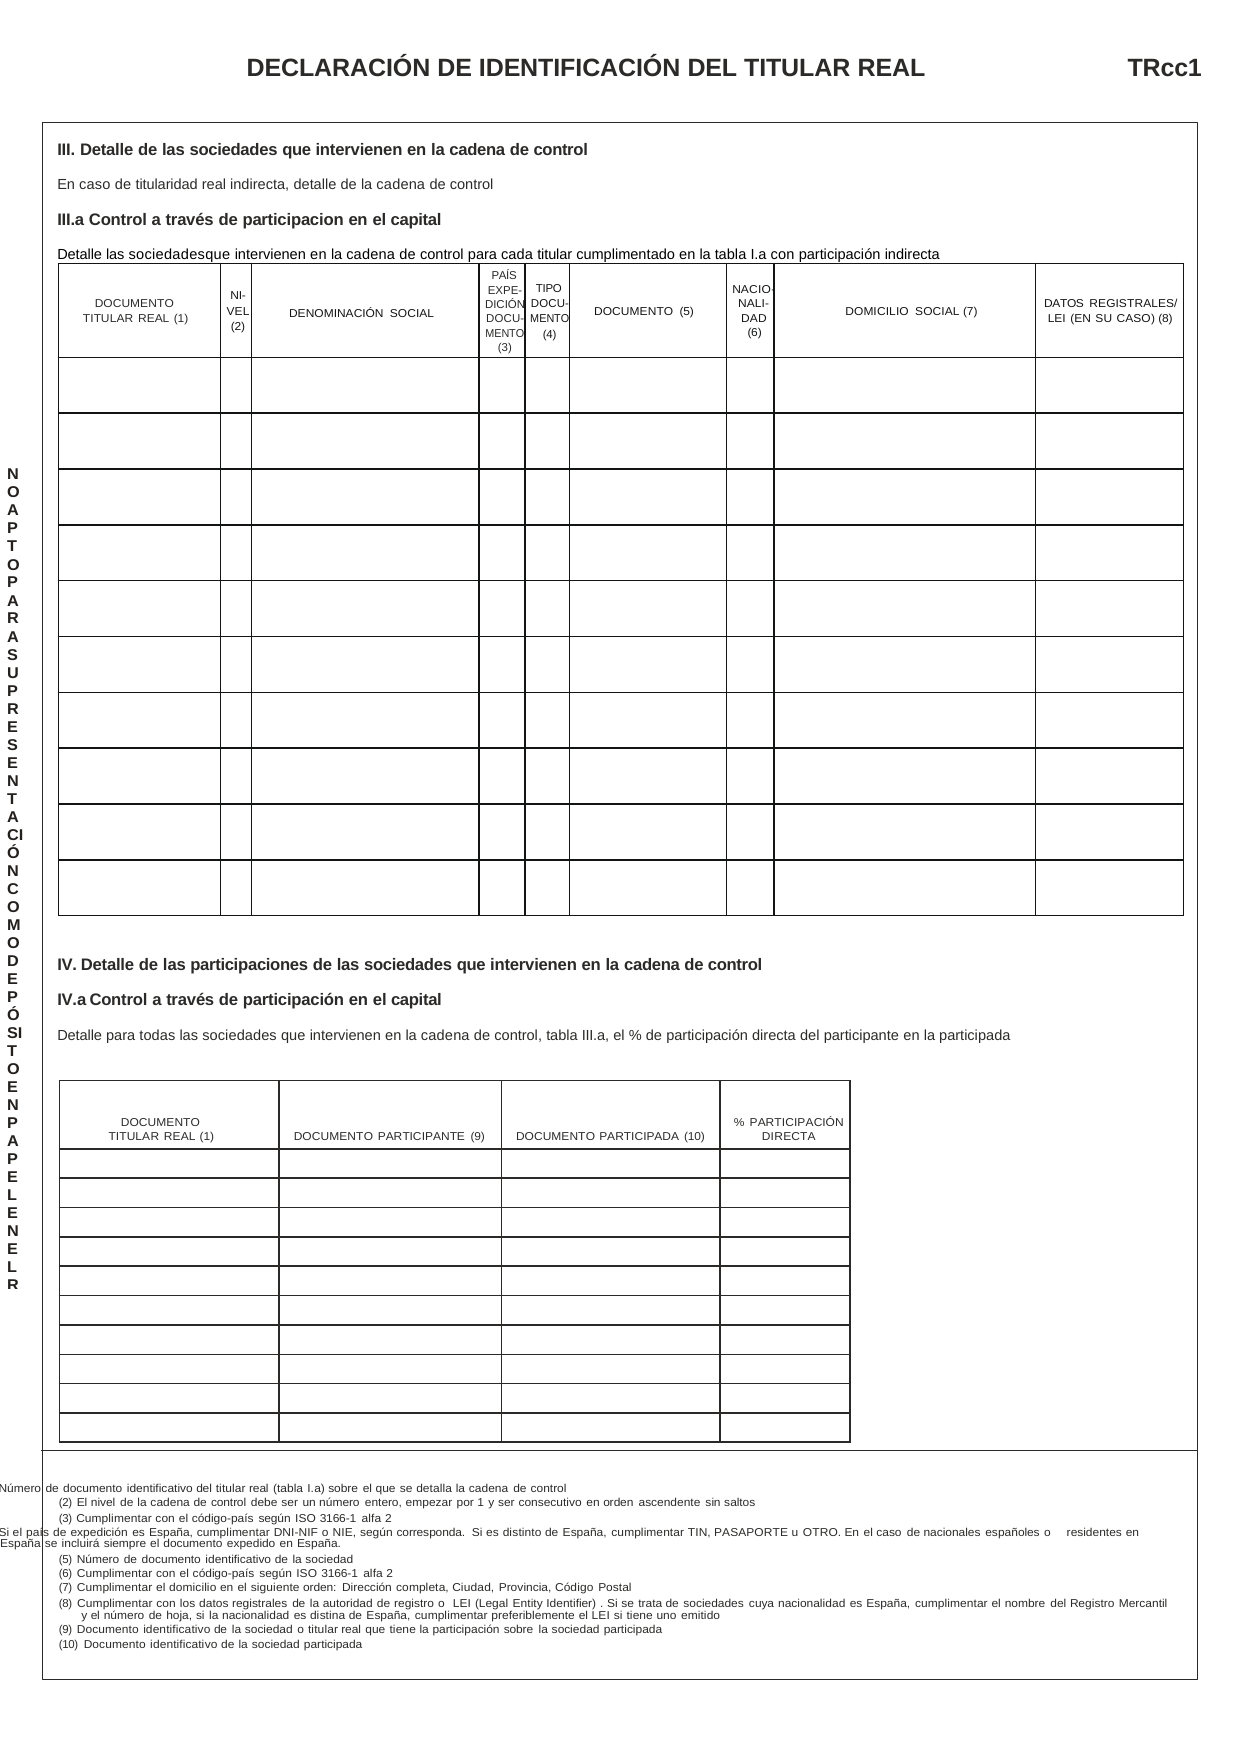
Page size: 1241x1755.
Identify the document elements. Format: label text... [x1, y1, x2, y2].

table_cell [221, 526, 251, 580]
table_cell [570, 693, 726, 747]
table_cell [502, 1355, 719, 1382]
text Detalle para todas las sociedades que intervienen en la cadena de control, tabla III.a, el % de participación directa del participante en la participada [57, 1027, 1197, 1044]
table_cell [1036, 581, 1183, 636]
table_cell [59, 414, 220, 468]
table_cell [721, 1179, 849, 1207]
table_cell [221, 749, 251, 803]
table_cell [60, 1384, 278, 1412]
list Cumplimentar con los datos registrales de la autoridad de registro o LEI (Legal Entity Identifier) . Si se trata de sociedades cuya nacionalidad es España, cumplimentar el nombre del Registro Mercantil y el número de hoja, si la nacionalidad es distina de España, cumplimentar preferiblemente el LEI si tiene uno emitido [58, 1597, 1186, 1622]
table_cell [60, 1355, 278, 1382]
table_cell [252, 581, 478, 636]
table_cell [721, 1150, 849, 1177]
table_header DENOMINACIÓN SOCIAL [252, 264, 478, 356]
table_cell [570, 526, 726, 580]
list Documento identificativo de la sociedad participada [58, 1637, 1197, 1650]
table_cell [727, 805, 773, 859]
table_cell [775, 693, 1035, 747]
list de documento identificativo del titular real (tabla I.a) sobre el que se detalla la cadena de control [43, 1482, 1197, 1495]
table_cell [721, 1267, 849, 1295]
table_cell [1036, 637, 1183, 691]
table_cell [526, 358, 569, 412]
table_header DATOS REGISTRALES/ LEI (EN SU CASO) (8) [1036, 264, 1183, 356]
table_cell [221, 693, 251, 747]
table_cell [570, 749, 726, 803]
table_cell [60, 1326, 278, 1353]
table_cell [252, 693, 478, 747]
list Cumplimentar con el código-país según ISO 3166-1 alfa 2 [58, 1511, 1197, 1524]
table_cell [570, 805, 726, 859]
table_header DOMICILIO SOCIAL (7) [775, 264, 1035, 356]
table_cell [59, 805, 220, 859]
table_cell [775, 581, 1035, 636]
table_cell [480, 749, 524, 803]
table_cell [727, 581, 773, 636]
table_cell [1036, 358, 1183, 412]
table_header DOCUMENTO TITULAR REAL (1) [59, 264, 220, 356]
table_cell [727, 470, 773, 524]
table_cell [570, 358, 726, 412]
table_cell [721, 1326, 849, 1353]
table_cell [727, 526, 773, 580]
table_cell [59, 749, 220, 803]
table_cell [480, 358, 524, 412]
table_cell [59, 526, 220, 580]
table_cell [252, 637, 478, 691]
table_cell [1036, 526, 1183, 580]
table_cell [1036, 693, 1183, 747]
list Documento identificativo de la sociedad o titular real que tiene la participación sobre la sociedad participada [58, 1623, 1197, 1636]
table_cell [570, 470, 726, 524]
table_cell [775, 861, 1035, 915]
table_cell [502, 1267, 719, 1295]
table_cell [221, 581, 251, 636]
table_cell [502, 1414, 719, 1441]
table_cell [775, 358, 1035, 412]
table_cell [252, 861, 478, 915]
table_cell [480, 805, 524, 859]
table_cell [502, 1326, 719, 1353]
table_cell [480, 637, 524, 691]
list Control a través de participacion en el capital [57, 210, 1197, 229]
table_cell [526, 470, 569, 524]
table_cell [221, 805, 251, 859]
table_cell [252, 414, 478, 468]
table_cell [280, 1267, 501, 1295]
table_cell [570, 414, 726, 468]
table_cell [1036, 749, 1183, 803]
table_cell [526, 581, 569, 636]
table_cell [480, 693, 524, 747]
list Detalle de las participaciones de las sociedades que intervienen en la cadena de control [57, 954, 1197, 974]
list Control a través de participación en el capital [57, 990, 1197, 1009]
table_cell [280, 1326, 501, 1353]
table_header NI- VEL (2) [221, 264, 251, 356]
table_cell [570, 581, 726, 636]
table_header TIPO DOCU- MENTO (4) [526, 264, 569, 356]
table_cell [570, 861, 726, 915]
table_cell [221, 637, 251, 691]
table_cell [526, 805, 569, 859]
table_cell [221, 861, 251, 915]
table_cell [727, 861, 773, 915]
table_cell [1036, 470, 1183, 524]
table_cell [526, 861, 569, 915]
list Cumplimentar el domicilio en el siguiente orden: Dirección completa, Ciudad, Provincia, Código Postal [58, 1581, 1197, 1594]
table_cell [526, 526, 569, 580]
table_cell [60, 1179, 278, 1207]
table_cell [727, 414, 773, 468]
table_cell [252, 358, 478, 412]
table_cell [721, 1355, 849, 1382]
table_cell [721, 1238, 849, 1265]
table_header NACIO- NALI- DAD (6) [727, 264, 773, 356]
table_header DOCUMENTO (5) [570, 264, 726, 356]
table_cell [727, 358, 773, 412]
text Detalle las sociedadesque intervienen en la cadena de control para cada titular cumplimentado en la tabla I.a con participación indirecta [57, 246, 1197, 263]
table_cell [221, 470, 251, 524]
table_cell [280, 1179, 501, 1207]
table_cell [502, 1179, 719, 1207]
list Detalle de las sociedades que intervienen en la cadena de control [57, 139, 1197, 158]
table_cell [60, 1296, 278, 1324]
table_cell [480, 470, 524, 524]
text En caso de titularidad real indirecta, detalle de la cadena de control [57, 176, 1197, 193]
table_cell [502, 1296, 719, 1324]
table_cell [59, 358, 220, 412]
table_cell [60, 1208, 278, 1236]
table_header % PARTICIPACIÓN DIRECTA [721, 1081, 849, 1148]
table_cell [775, 526, 1035, 580]
table_cell [59, 693, 220, 747]
table_cell [280, 1384, 501, 1412]
table_cell [502, 1384, 719, 1412]
table_cell [280, 1208, 501, 1236]
table_cell [221, 414, 251, 468]
table_cell [60, 1238, 278, 1265]
table_cell [727, 693, 773, 747]
list Cumplimentar con el código-país según ISO 3166-1 alfa 2 [58, 1567, 1197, 1580]
table_cell [775, 805, 1035, 859]
list Número [0, 1482, 42, 1495]
table_cell [727, 749, 773, 803]
table_cell [526, 749, 569, 803]
table_cell [1036, 861, 1183, 915]
table_cell [721, 1384, 849, 1412]
table_cell [727, 637, 773, 691]
table_cell [60, 1414, 278, 1441]
table_cell [526, 637, 569, 691]
table_cell [480, 581, 524, 636]
table_header DOCUMENTO TITULAR REAL (1) [60, 1081, 278, 1148]
table_cell [775, 470, 1035, 524]
table_cell [502, 1238, 719, 1265]
list NO APTO PARA SU PRESENTACIÓN COMO DEPÓSITO EN PAPEL EN EL REGISTRO MERCANTIL [7, 465, 25, 1289]
table_cell [1036, 414, 1183, 468]
table_cell [1036, 805, 1183, 859]
table_cell [60, 1150, 278, 1177]
table_cell [252, 749, 478, 803]
table_cell [280, 1296, 501, 1324]
table_cell [280, 1238, 501, 1265]
table_cell [59, 581, 220, 636]
table_cell [526, 414, 569, 468]
table_cell [59, 637, 220, 691]
table_cell [60, 1267, 278, 1295]
table_cell [502, 1208, 719, 1236]
table_cell [280, 1355, 501, 1382]
table_cell [502, 1150, 719, 1177]
table_cell [480, 526, 524, 580]
table_cell [526, 693, 569, 747]
table_cell [775, 414, 1035, 468]
table_header PAÍS EXPE- DICIÓN DOCU- MENTO (3) [480, 264, 524, 356]
table_cell [775, 637, 1035, 691]
table_cell [221, 358, 251, 412]
table_cell [252, 526, 478, 580]
list Número de documento identificativo de la sociedad [58, 1552, 1197, 1566]
list El nivel de la cadena de control debe ser un número entero, empezar por 1 y ser consecutivo en orden ascendente sin saltos [58, 1496, 1197, 1509]
table_cell [721, 1414, 849, 1441]
table_header DOCUMENTO PARTICIPADA (10) [502, 1081, 719, 1148]
table_cell [721, 1208, 849, 1236]
list Si el país de expedición es España, cumplimentar DNI-NIF o NIE, según corresponda. Si es distinto de España, cumplimentar TIN, PASAPORTE u OTRO. En el caso de nacionales españoles o residentes en España se incluirá siempre el documento expedido en España. [43, 1527, 1144, 1550]
table_cell [721, 1296, 849, 1324]
table_cell [480, 414, 524, 468]
table_header DOCUMENTO PARTICIPANTE (9) [280, 1081, 501, 1148]
table_cell [252, 805, 478, 859]
table_cell [480, 861, 524, 915]
table_cell [59, 861, 220, 915]
table_cell [280, 1150, 501, 1177]
table_cell [59, 470, 220, 524]
table_cell [570, 637, 726, 691]
table_cell [252, 470, 478, 524]
table_cell [280, 1414, 501, 1441]
table_cell [775, 749, 1035, 803]
